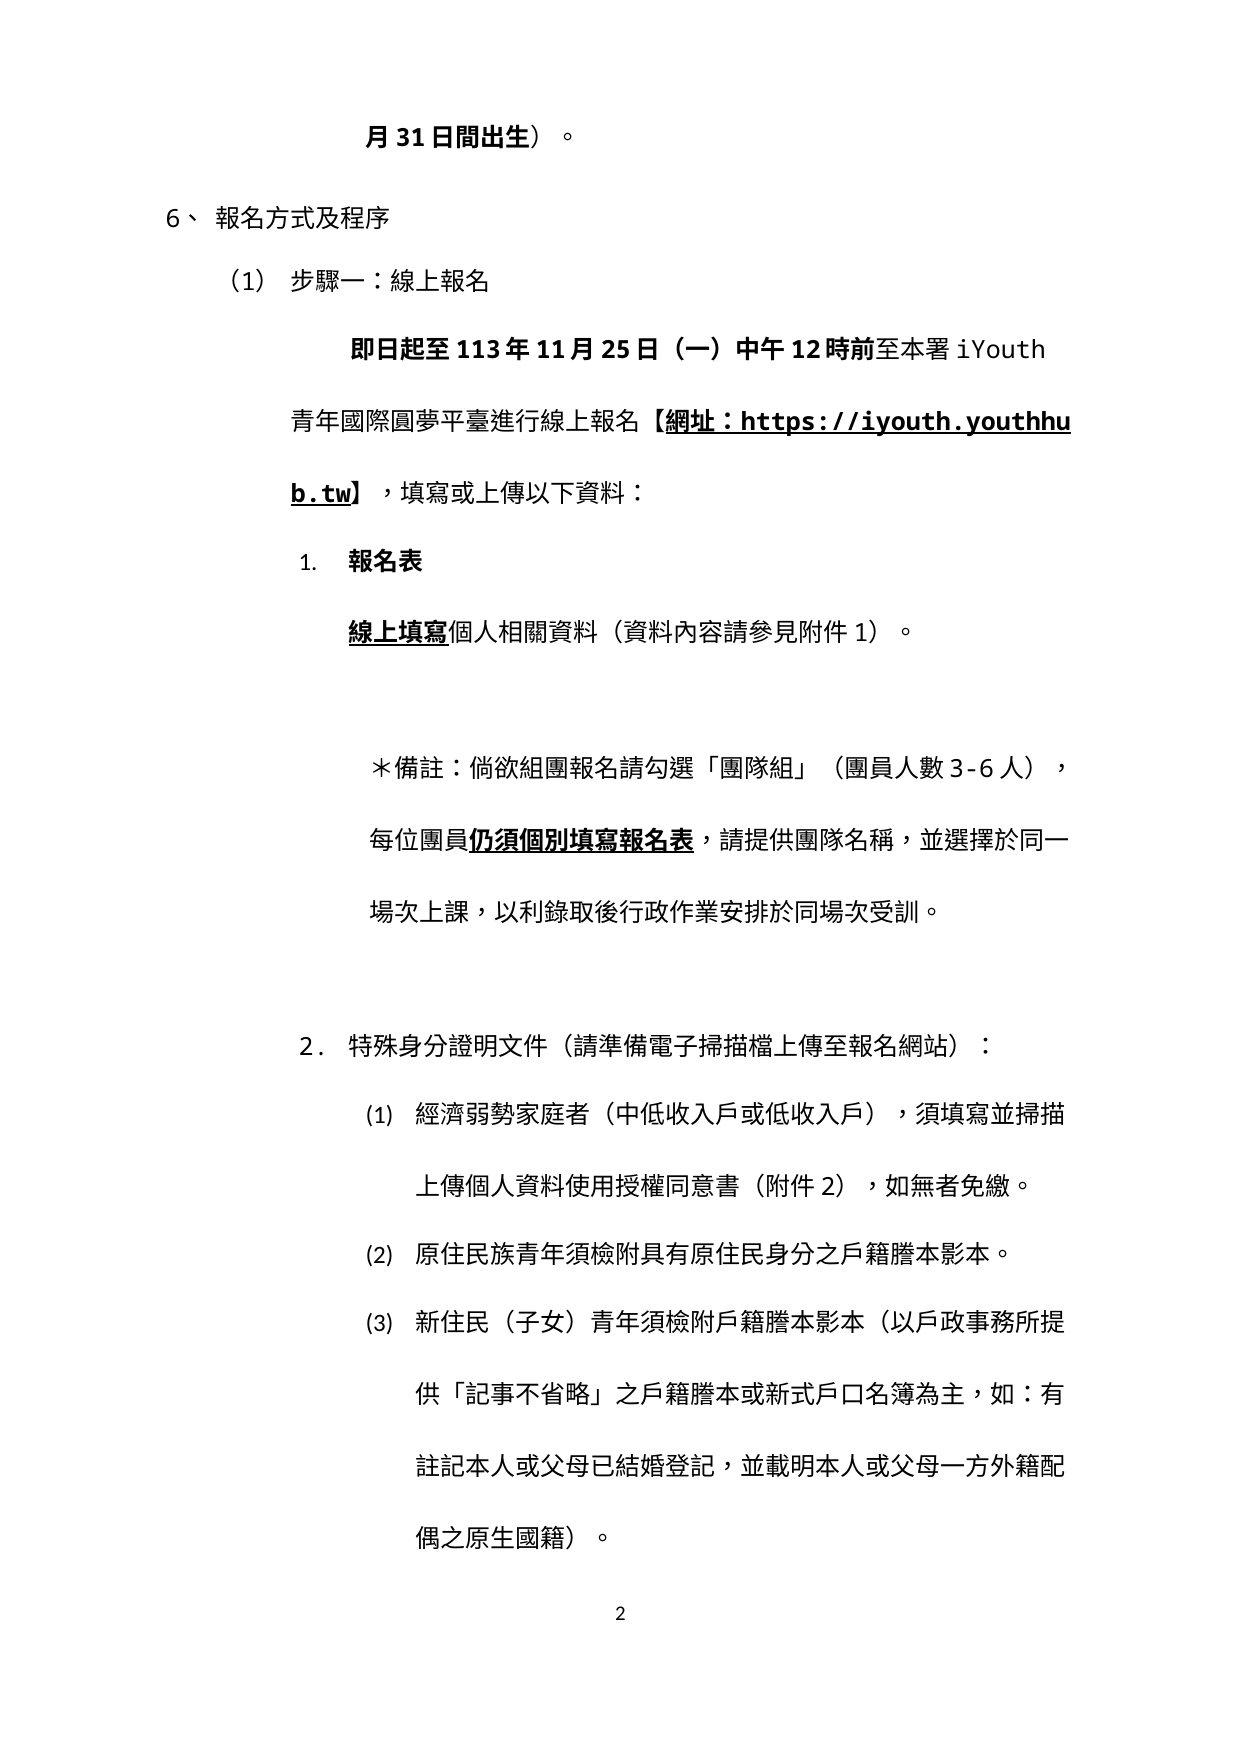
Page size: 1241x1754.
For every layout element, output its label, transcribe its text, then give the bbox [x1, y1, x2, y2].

list 步驟一：線上報名 [216, 238, 1075, 300]
list 新住民（子女）青年須檢附戶籍謄本影本（以戶政事務所提供「記事不省略」之戶籍謄本或新式戶口名簿為主，如：有註記本人或父母已結婚登記，並載明本人或父母一方外籍配偶之原生國籍）。 [365, 1279, 1075, 1557]
list 特殊身分證明文件（請準備電子掃描檔上傳至報名網站）： [298, 1003, 1075, 1066]
list 原住民族青年須檢附具有原住民身分之戶籍謄本影本。 [365, 1211, 1075, 1273]
list 經濟弱勢家庭者（中低收入戶或低收入戶），須填寫並掃描上傳個人資料使用授權同意書（附件2），如無者免繳。 [365, 1071, 1075, 1206]
text 即日起至113年11月25日（一）中午12時前至本署iYouth青年國際圓夢平臺進行線上報名【網址：https://iyouth.youthhub.tw】，填寫或上傳以下資料： [291, 306, 1075, 512]
list 報名方式及程序 [165, 175, 1075, 238]
text 月31日間出生）。 [215, 94, 1075, 157]
text ＊備註：倘欲組團報名請勾選「團隊組」（團員人數3-6人），每位團員仍須個別填寫報名表，請提供團隊名稱，並選擇於同一場次上課，以利錄取後行政作業安排於同場次受訓。 [369, 725, 1075, 931]
list 報名表 線上填寫個人相關資料（資料內容請參見附件1）。 [298, 517, 1075, 652]
